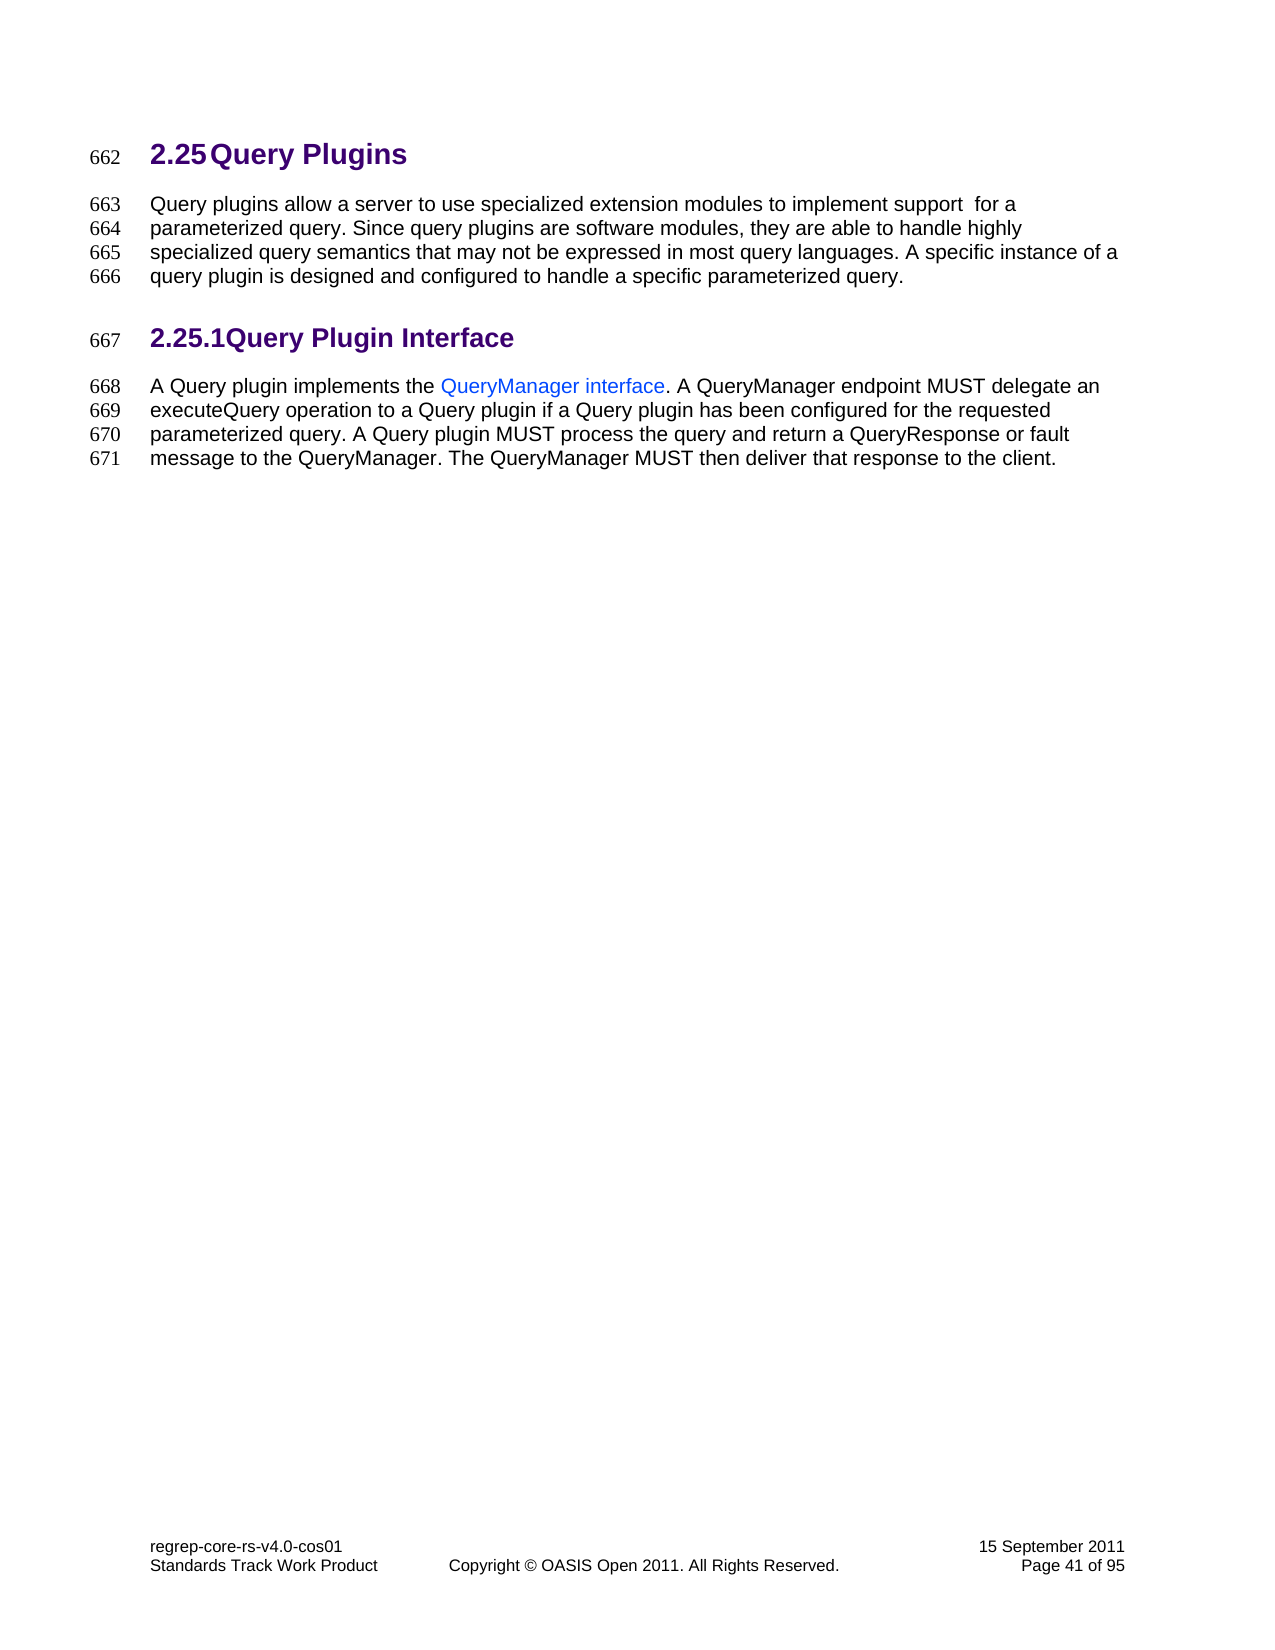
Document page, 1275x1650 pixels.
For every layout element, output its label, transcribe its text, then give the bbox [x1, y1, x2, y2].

subtitle Query Plugins [150, 137, 1125, 171]
subtitle Query Plugin Interface [150, 322, 1125, 353]
text A Query plugin implements the QueryManager interface. A QueryManager endpoint MUST delegate an executeQuery operation to a Query plugin if a Query plugin has been configured for the requested parameterized query. A Query plugin MUST process the query and return a QueryResponse or fault message to the QueryManager. The QueryManager MUST then deliver that response to the client. [150, 374, 1125, 470]
text Query plugins allow a server to use specialized extension modules to implement support for a parameterized query. Since query plugins are software modules, they are able to handle highly specialized query semantics that may not be expressed in most query languages. A specific instance of a query plugin is designed and configured to handle a specific parameterized query. [150, 192, 1125, 288]
